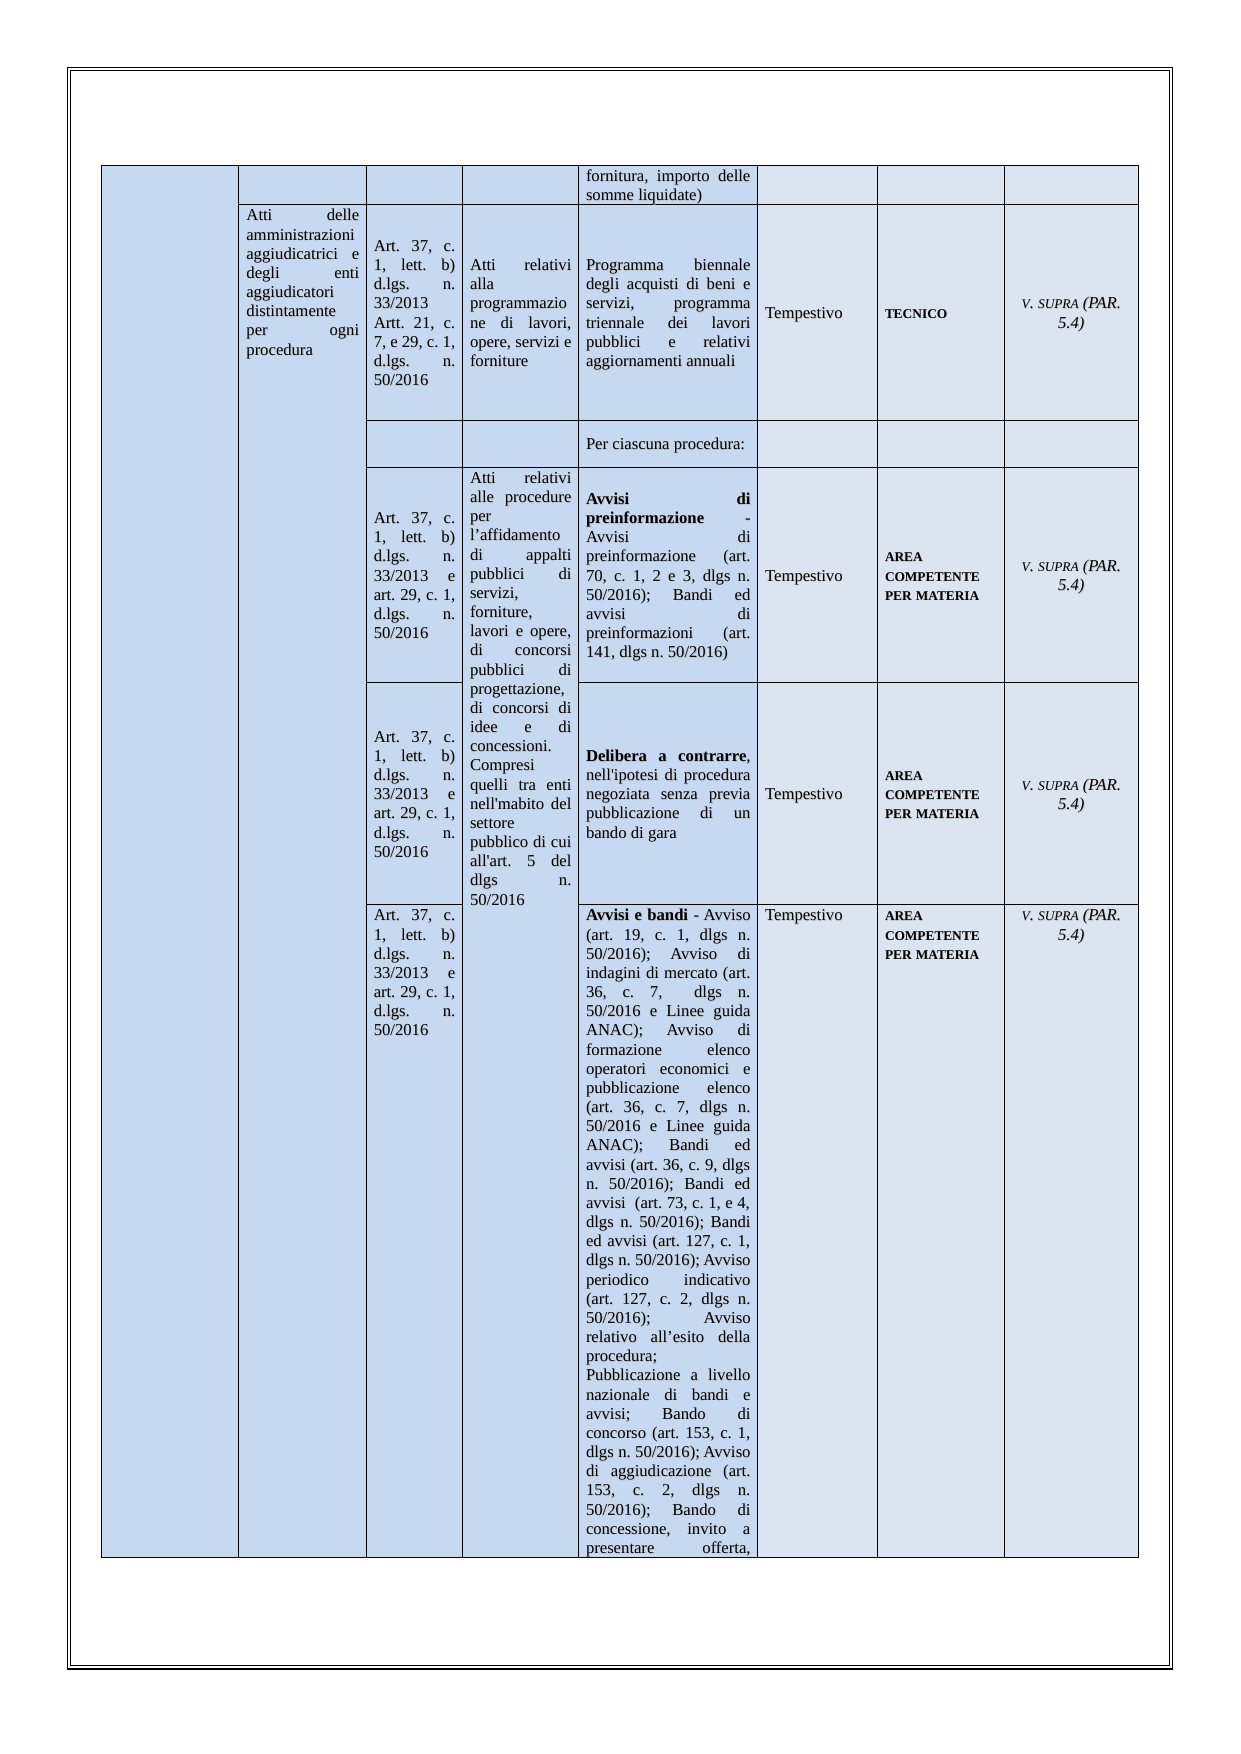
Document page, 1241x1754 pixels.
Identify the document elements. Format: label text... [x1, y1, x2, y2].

table_cell Per ciascuna procedura: [579, 421, 757, 467]
table_cell [1005, 421, 1138, 467]
table_cell Delibera a contrarre, nell'ipotesi di procedura negoziata senza previa pubblicazione di un bando di gara [579, 683, 757, 904]
table_cell Art. 37, c. 1, lett. b) d.lgs. n. 33/2013 e art. 29, c. 1, d.lgs. n. 50/2016 [367, 683, 462, 904]
table_cell [758, 166, 877, 204]
table_cell area competente per materia [878, 905, 1004, 1557]
table_cell area competente per materia [878, 468, 1004, 682]
table_cell Atti relativi alle procedure per l’affidamento di appalti pubblici di servizi, forniture, lavori e opere, di concorsi pubblici di progettazione, di concorsi di idee e di concessioni. Compresi quelli tra enti nell'mabito del settore pubblico di cui all'art. 5 del dlgs n. 50/2016 [463, 468, 578, 1557]
table_cell tecnico [878, 205, 1004, 420]
table_cell Avvisi e bandi - Avviso (art. 19, c. 1, dlgs n. 50/2016); Avviso di indagini di mercato (art. 36, c. 7, dlgs n. 50/2016 e Linee guida ANAC); Avviso di formazione elenco operatori economici e pubblicazione elenco (art. 36, c. 7, dlgs n. 50/2016 e Linee guida ANAC); Bandi ed avvisi (art. 36, c. 9, dlgs n. 50/2016); Bandi ed avvisi (art. 73, c. 1, e 4, dlgs n. 50/2016); Bandi ed avvisi (art. 127, c. 1, dlgs n. 50/2016); Avviso periodico indicativo (art. 127, c. 2, dlgs n. 50/2016); Avviso relativo all’esito della procedura; Pubblicazione a livello nazionale di bandi e avvisi; Bando di concorso (art. 153, c. 1, dlgs n. 50/2016); Avviso di aggiudicazione (art. 153, c. 2, dlgs n. 50/2016); Bando di concessione, invito a presentare offerta, [579, 905, 757, 1557]
table_cell Tempestivo [758, 683, 877, 904]
table_cell v. supra (PAR. 5.4) [1005, 905, 1138, 1557]
table_cell [239, 166, 366, 204]
table_cell [102, 166, 238, 1557]
table_cell [1005, 166, 1138, 204]
table_cell Art. 37, c. 1, lett. b) d.lgs. n. 33/2013 e art. 29, c. 1, d.lgs. n. 50/2016 [367, 468, 462, 682]
table_cell Tempestivo [758, 468, 877, 682]
table_cell fornitura, importo delle somme liquidate) [579, 166, 757, 204]
table_cell v. supra (PAR. 5.4) [1005, 205, 1138, 420]
table_cell Avvisi di preinformazione - Avvisi di preinformazione (art. 70, c. 1, 2 e 3, dlgs n. 50/2016); Bandi ed avvisi di preinformazioni (art. 141, dlgs n. 50/2016) [579, 468, 757, 682]
table_cell Tempestivo [758, 205, 877, 420]
table_cell [758, 421, 877, 467]
table_cell [878, 421, 1004, 467]
table_cell Atti relativi alla programmazione di lavori, opere, servizi e forniture [463, 205, 578, 420]
table_cell v. supra (PAR. 5.4) [1005, 468, 1138, 682]
table_cell [367, 421, 462, 467]
table_cell [878, 166, 1004, 204]
table_cell Art. 37, c. 1, lett. b) d.lgs. n. 33/2013 Artt. 21, c. 7, e 29, c. 1, d.lgs. n. 50/2016 [367, 205, 462, 420]
table_cell [463, 421, 578, 467]
table_cell Art. 37, c. 1, lett. b) d.lgs. n. 33/2013 e art. 29, c. 1, d.lgs. n. 50/2016 [367, 905, 462, 1557]
table_cell Atti delle amministrazioni aggiudicatrici e degli enti aggiudicatori distintamente per ogni procedura [239, 205, 366, 1557]
table_cell Programma biennale degli acquisti di beni e servizi, programma triennale dei lavori pubblici e relativi aggiornamenti annuali [579, 205, 757, 420]
table_cell area competente per materia [878, 683, 1004, 904]
table_cell Tempestivo [758, 905, 877, 1557]
table_cell v. supra (PAR. 5.4) [1005, 683, 1138, 904]
table_cell [367, 166, 462, 204]
